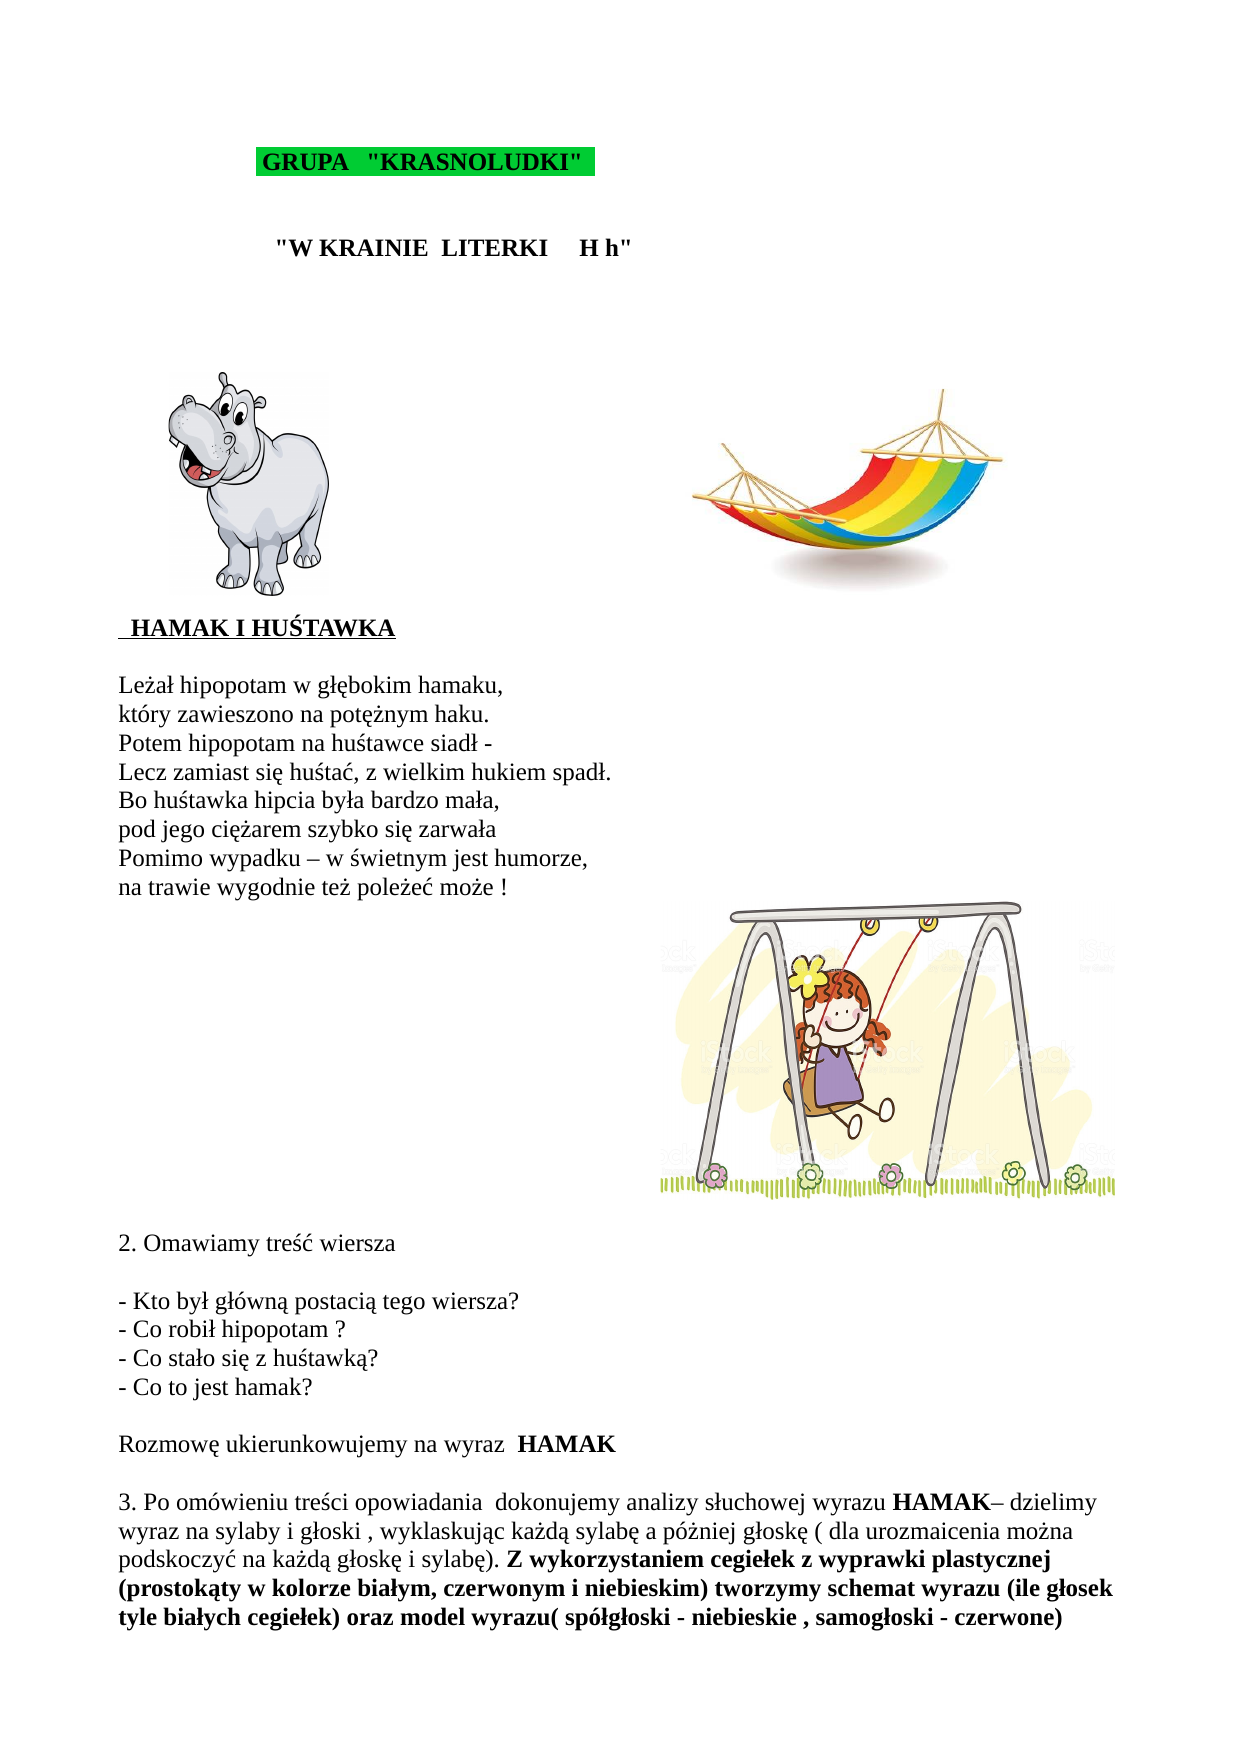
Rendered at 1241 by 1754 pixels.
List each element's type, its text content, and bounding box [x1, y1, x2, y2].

text pod jego ciężarem szybko się zarwała [118, 814, 1122, 843]
text który zawieszono na potężnym haku. [118, 699, 1122, 728]
picture [665, 362, 1035, 614]
text Leżał hipopotam w głębokim hamaku, [118, 671, 1122, 699]
text Pomimo wypadku – w świetnym jest humorze, [118, 843, 1122, 872]
list Rozmowę ukierunkowujemy na wyraz HAMAK [118, 1429, 1122, 1458]
list 2. Omawiamy treść wiersza [118, 1228, 1122, 1257]
text Bo huśtawka hipcia była bardzo mała, [118, 786, 1122, 814]
picture [660, 901, 1115, 1200]
list - Co stało się z huśtawką? [118, 1343, 1122, 1372]
text Potem hipopotam na huśtawce siadł - [118, 728, 1122, 757]
list - Co robił hipopotam ? [118, 1314, 1122, 1343]
text GRUPA "KRASNOLUDKI" [118, 147, 1122, 176]
text HAMAK I HUŚTAWKA [118, 348, 1122, 642]
text "W KRAINIE LITERKI H h" [118, 233, 1122, 262]
list - Kto był główną postacią tego wiersza? [118, 1286, 1122, 1314]
list 3. Po omówieniu treści opowiadania dokonujemy analizy słuchowej wyrazu HAMAK– dzielimy wyraz na sylaby i głoski , wyklaskując każdą sylabę a póżniej głoskę ( dla urozmaicenia można podskoczyć na każdą głoskę i sylabę). Z wykorzystaniem cegiełek z wyprawki plastycznej (prostokąty w kolorze białym, czerwonym i niebieskim) tworzymy schemat wyrazu (ile głosek tyle białych cegiełek) oraz model wyrazu( spółgłoski - niebieskie , samogłoski - czerwone) [118, 1487, 1122, 1631]
text na trawie wygodnie też poleżeć może ! [118, 872, 1122, 901]
text Lecz zamiast się huśtać, z wielkim hukiem spadł. [118, 757, 1122, 786]
list - Co to jest hamak? [118, 1372, 1122, 1401]
picture [168, 372, 329, 596]
